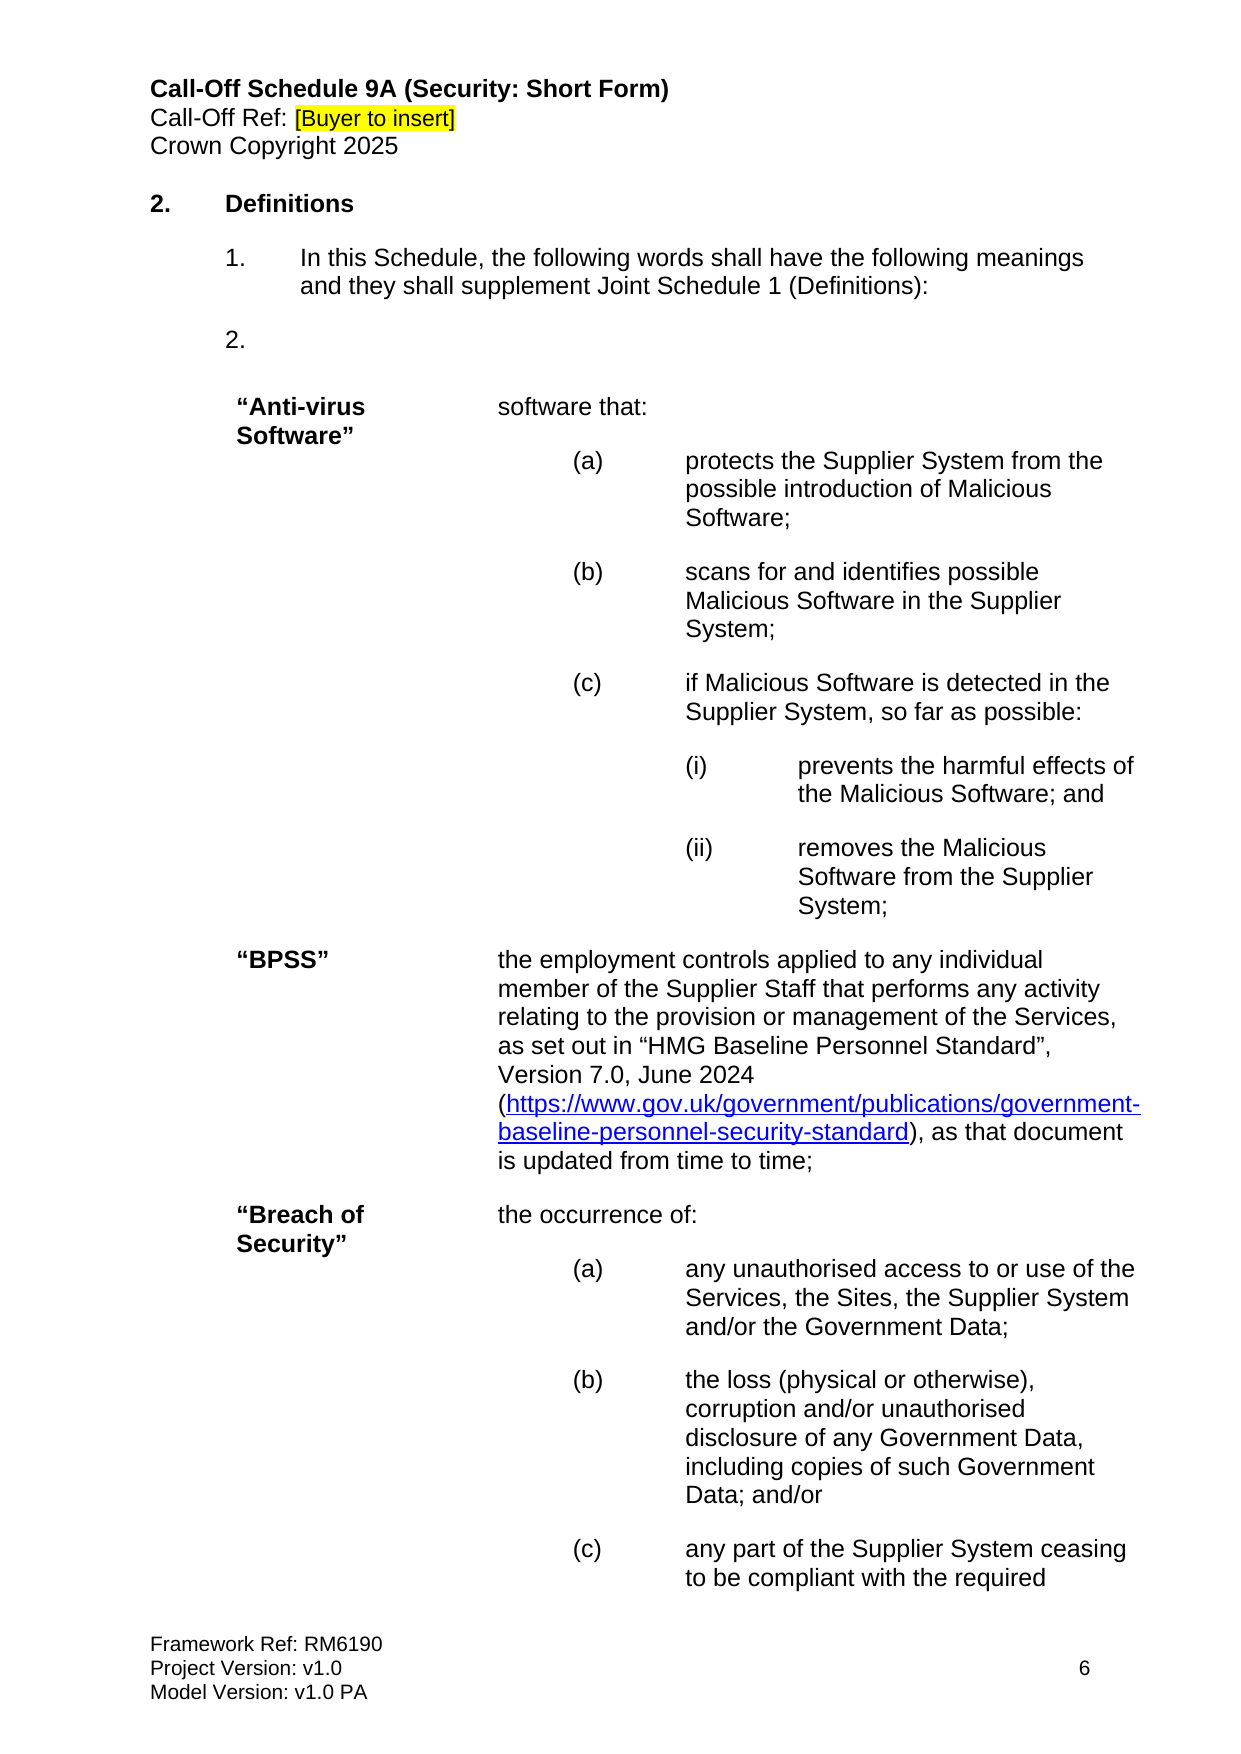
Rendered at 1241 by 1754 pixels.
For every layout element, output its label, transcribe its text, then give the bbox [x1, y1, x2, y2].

table_header software that: protects the Supplier System from the possible introduction of Malicious Software; scans for and identifies possible Malicious Software in the Supplier System; if Malicious Software is detected in the Supplier System, so far as possible: prevents the harmful effects of the Malicious Software; and removes the Malicious Software from the Supplier System; [487, 380, 1153, 932]
table_cell the occurrence of: any unauthorised access to or use of the Services, the Sites, the Supplier System and/or the Government Data; the loss (physical or otherwise), corruption and/or unauthorised disclosure of any Government Data, including copies of such Government Data; and/or any part of the Supplier System ceasing to be compliant with the required [487, 1189, 1153, 1592]
table_cell “BPSS” [226, 933, 486, 1187]
subtitle Definitions [150, 189, 1091, 218]
subtitle In this Schedule, the following words shall have the following meanings and they shall supplement Joint Schedule 1 (Definitions): [225, 243, 1091, 300]
table_cell “Breach of Security” [226, 1189, 486, 1592]
table_cell the employment controls applied to any individual member of the Supplier Staff that performs any activity relating to the provision or management of the Services, as set out in “HMG Baseline Personnel Standard”, Version 7.0, June 2024 (https://www.gov.uk/government/publications/government-baseline-personnel-security-standard), as that document is updated from time to time; [487, 933, 1153, 1187]
table_header “Anti-virus Software” [226, 380, 486, 932]
